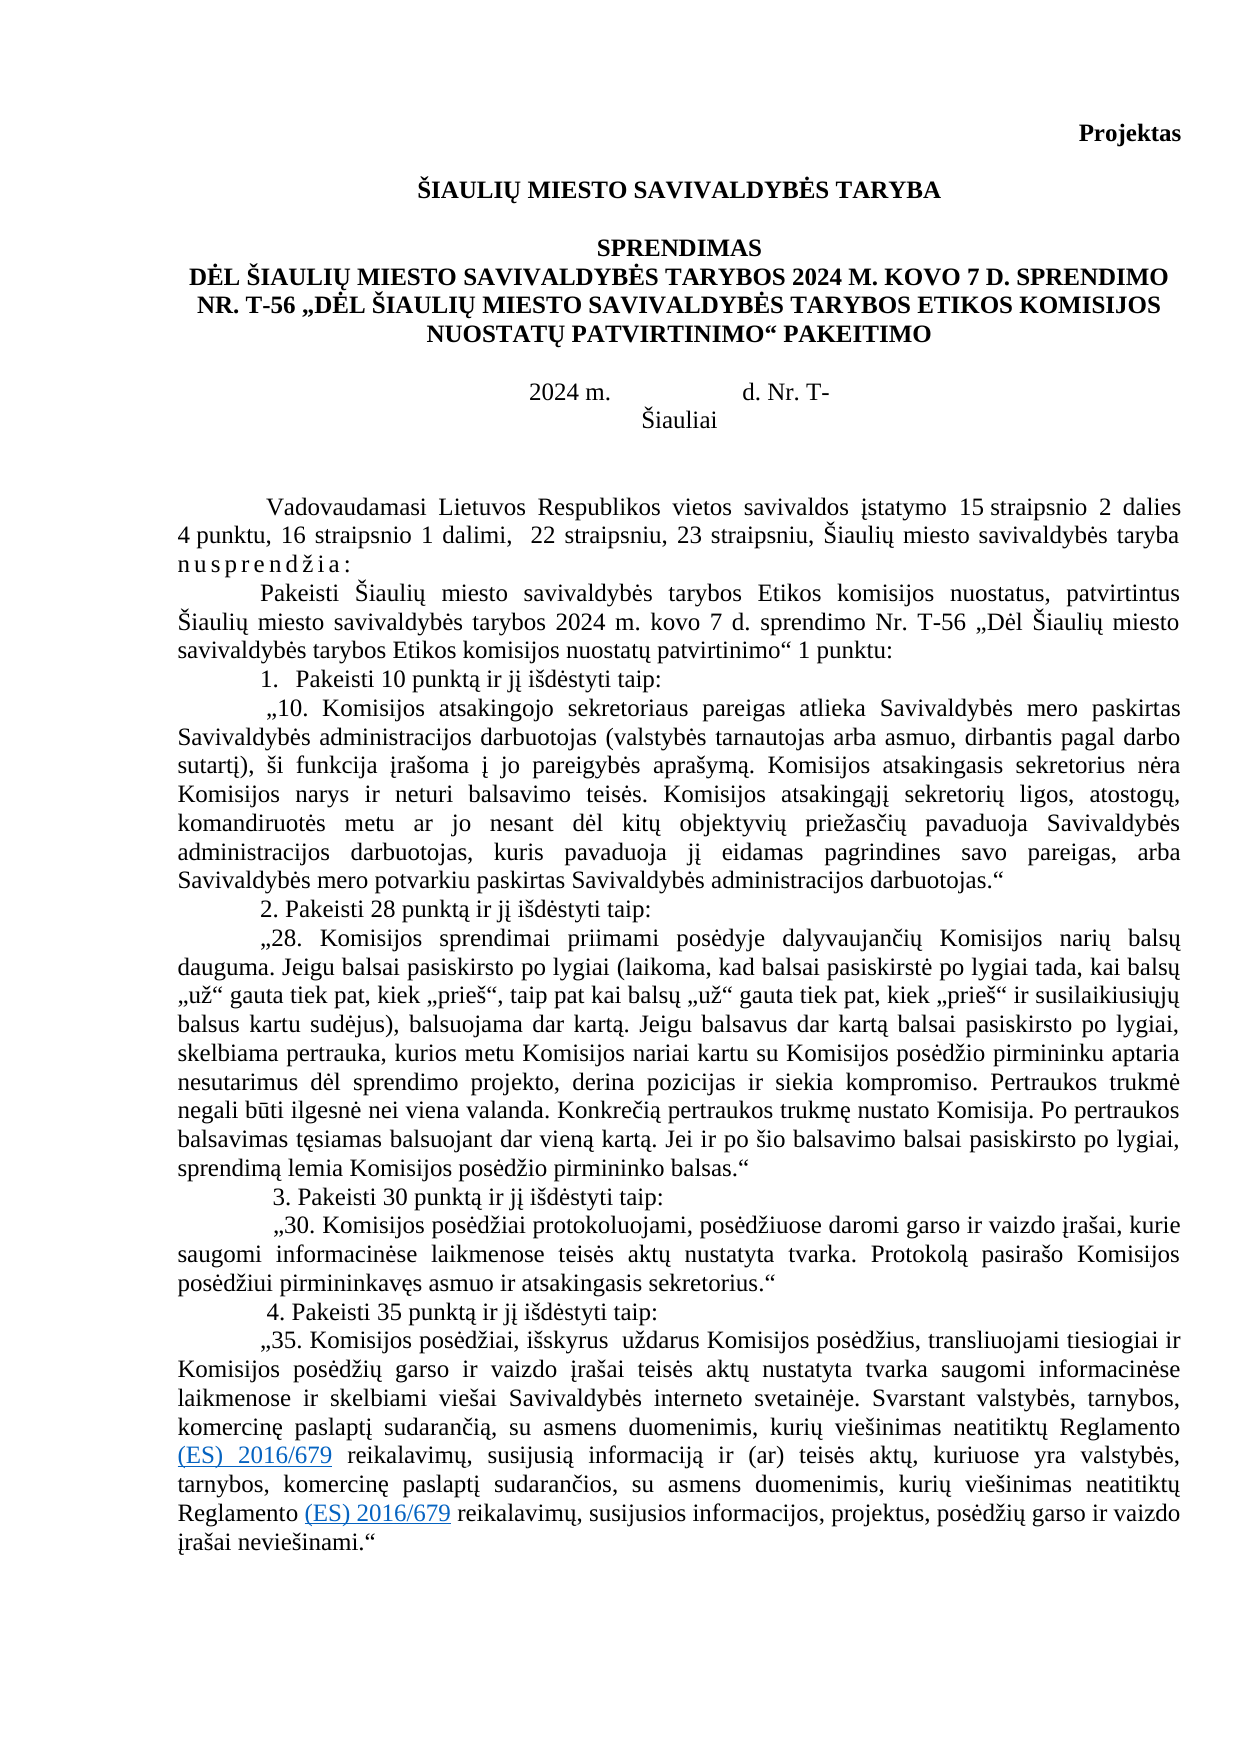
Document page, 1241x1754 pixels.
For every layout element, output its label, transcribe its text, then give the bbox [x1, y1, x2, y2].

text „28. Komisijos sprendimai priimami posėdyje dalyvaujančių Komisijos narių balsų dauguma. Jeigu balsai pasiskirsto po lygiai (laikoma, kad balsai pasiskirstė po lygiai tada, kai balsų „už“ gauta tiek pat, kiek „prieš“, taip pat kai balsų „už“ gauta tiek pat, kiek „prieš“ ir susilaikiusiųjų balsus kartu sudėjus), balsuojama dar kartą. Jeigu balsavus dar kartą balsai pasiskirsto po lygiai, skelbiama pertrauka, kurios metu Komisijos nariai kartu su Komisijos posėdžio pirmininku aptaria nesutarimus dėl sprendimo projekto, derina pozicijas ir siekia kompromiso. Pertraukos trukmė negali būti ilgesnė nei viena valanda. Konkrečią pertraukos trukmę nustato Komisija. Po pertraukos balsavimas tęsiamas balsuojant dar vieną kartą. Jei ir po šio balsavimo balsai pasiskirsto po lygiai, sprendimą lemia Komisijos posėdžio pirmininko balsas.“ [177, 923, 1181, 1182]
text Projektas [177, 118, 1181, 147]
text „35. Komisijos posėdžiai, išskyrus uždarus Komisijos posėdžius, transliuojami tiesiogiai ir Komisijos posėdžių garso ir vaizdo įrašai teisės aktų nustatyta tvarka saugomi informacinėse laikmenose ir skelbiami viešai Savivaldybės interneto svetainėje. Svarstant valstybės, tarnybos, komercinę paslaptį sudarančią, su asmens duomenimis, kurių viešinimas neatitiktų Reglamento (ES) 2016/679 reikalavimų, susijusią informaciją ir (ar) teisės aktų, kuriuose yra valstybės, tarnybos, komercinę paslaptį sudarančios, su asmens duomenimis, kurių viešinimas neatitiktų Reglamento (ES) 2016/679 reikalavimų, susijusios informacijos, projektus, posėdžių garso ir vaizdo įrašai neviešinami.“ [177, 1326, 1181, 1556]
text Vadovaudamasi Lietuvos Respublikos vietos savivaldos įstatymo 15 straipsnio 2 dalies 4 punktu, 16 straipsnio 1 dalimi, 22 straipsniu, 23 straipsniu, Šiaulių miesto savivaldybės taryba nusprendžia: [177, 492, 1181, 578]
text Pakeisti Šiaulių miesto savivaldybės tarybos Etikos komisijos nuostatus, patvirtintus Šiaulių miesto savivaldybės tarybos 2024 m. kovo 7 d. sprendimo Nr. T-56 „Dėl Šiaulių miesto savivaldybės tarybos Etikos komisijos nuostatų patvirtinimo“ 1 punktu: [177, 578, 1181, 664]
text „10. Komisijos atsakingojo sekretoriaus pareigas atlieka Savivaldybės mero paskirtas Savivaldybės administracijos darbuotojas (valstybės tarnautojas arba asmuo, dirbantis pagal darbo sutartį), ši funkcija įrašoma į jo pareigybės aprašymą. Komisijos atsakingasis sekretorius nėra Komisijos narys ir neturi balsavimo teisės. Komisijos atsakingąjį sekretorių ligos, atostogų, komandiruotės metu ar jo nesant dėl kitų objektyvių priežasčių pavaduoja Savivaldybės administracijos darbuotojas, kuris pavaduoja jį eidamas pagrindines savo pareigas, arba Savivaldybės mero potvarkiu paskirtas Savivaldybės administracijos darbuotojas.“ [177, 693, 1181, 894]
text DĖL ŠIAULIŲ MIESTO SAVIVALDYBĖS TARYBOS 2024 M. KOVO 7 D. SPRENDIMO NR. T-56 „DĖL ŠIAULIŲ MIESTO SAVIVALDYBĖS TARYBOS ETIKOS KOMISIJOS NUOSTATŲ PATVIRTINIMO“ PAKEITIMO [177, 262, 1181, 348]
text 3. Pakeisti 30 punktą ir jį išdėstyti taip: [177, 1182, 1181, 1211]
text Šiauliai [177, 406, 1181, 434]
text 4. Pakeisti 35 punktą ir jį išdėstyti taip: [177, 1297, 1181, 1326]
text 1. Pakeisti 10 punktą ir jį išdėstyti taip: [260, 664, 1181, 693]
text 2. Pakeisti 28 punktą ir jį išdėstyti taip: [177, 894, 1181, 923]
text „30. Komisijos posėdžiai protokoluojami, posėdžiuose daromi garso ir vaizdo įrašai, kurie saugomi informacinėse laikmenose teisės aktų nustatyta tvarka. Protokolą pasirašo Komisijos posėdžiui pirmininkavęs asmuo ir atsakingasis sekretorius.“ [177, 1211, 1181, 1297]
text ŠIAULIŲ MIESTO SAVIVALDYBĖS TARYBA [177, 176, 1181, 204]
text 2024 m. d. Nr. T- [177, 377, 1181, 406]
text SPRENDIMAS [177, 233, 1181, 262]
